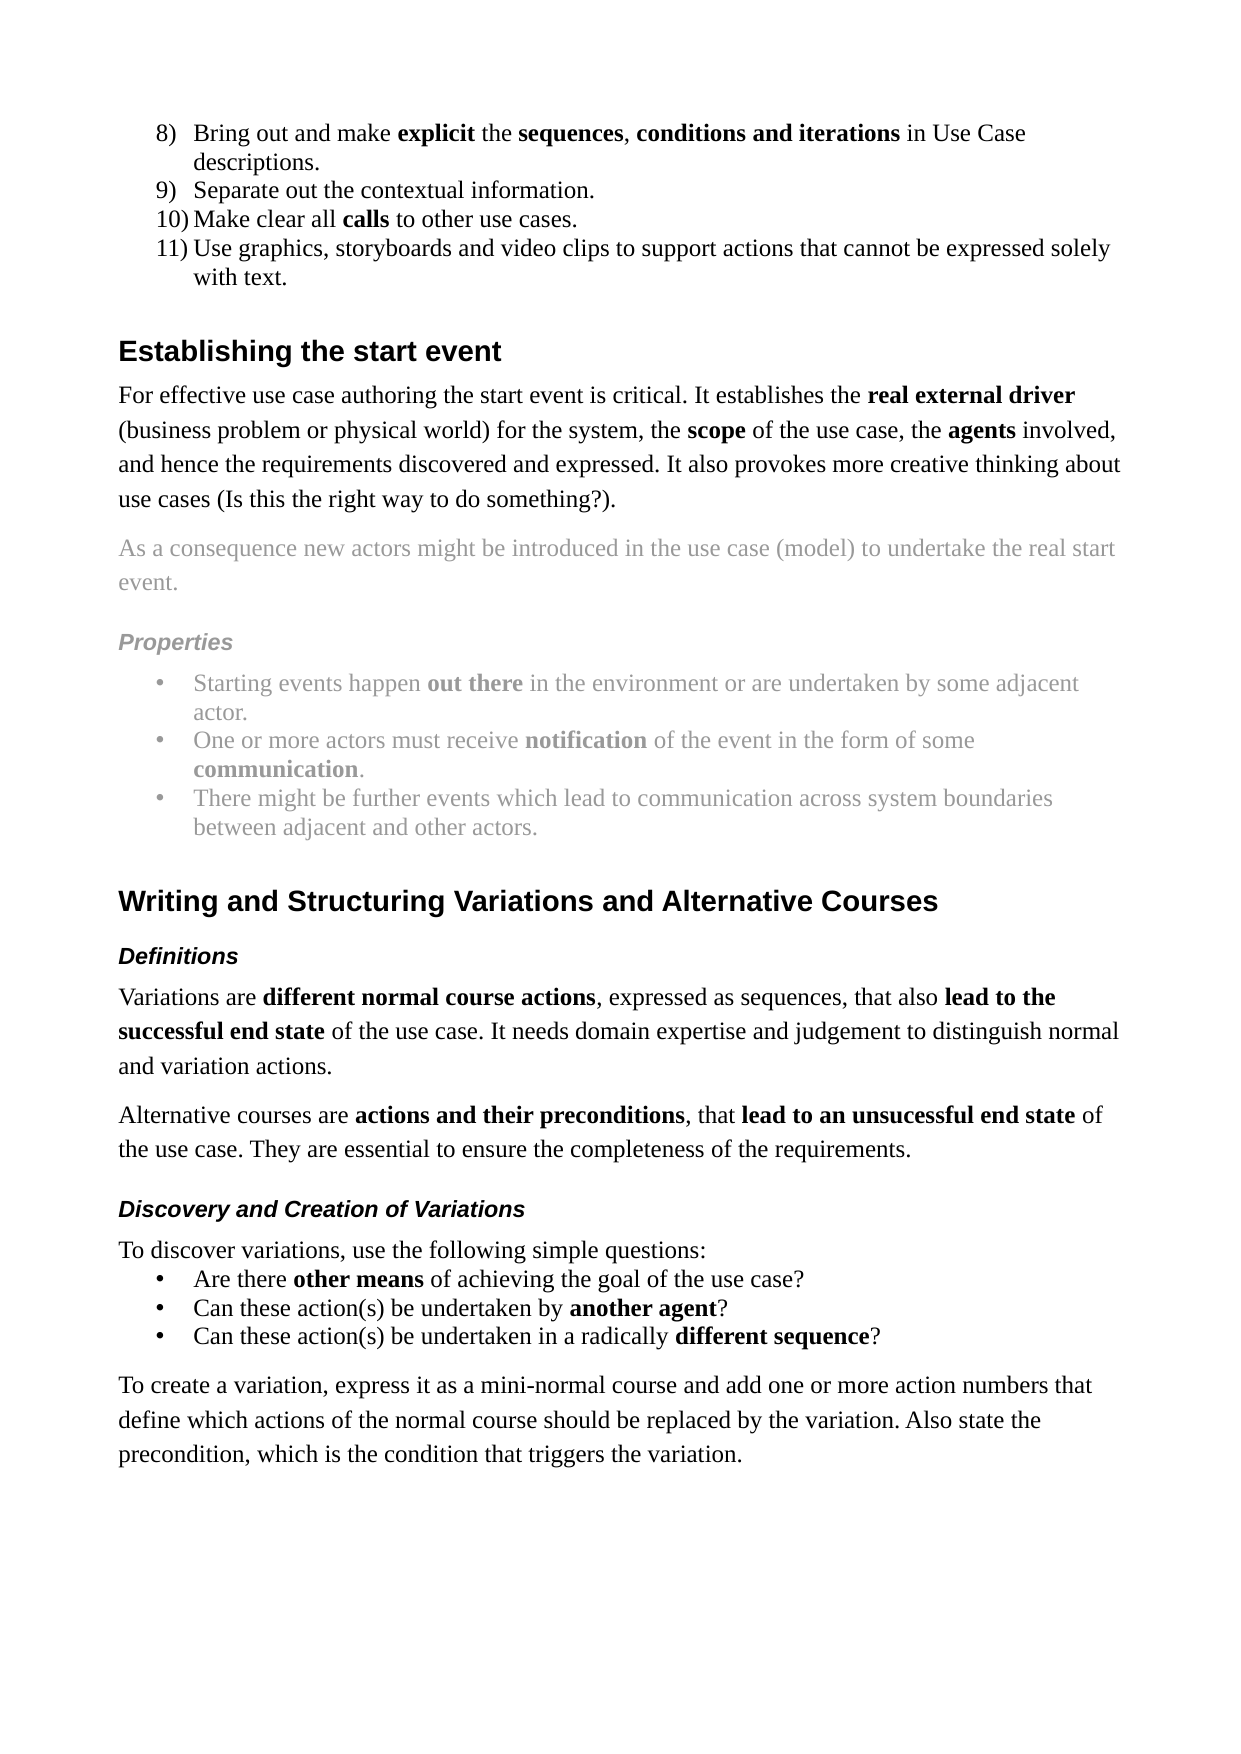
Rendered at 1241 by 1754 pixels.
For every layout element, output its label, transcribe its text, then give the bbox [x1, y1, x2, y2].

list Can these action(s) be undertaken in a radically different sequence? [156, 1321, 1122, 1350]
text Variations are different normal course actions, expressed as sequences, that also lead to the successful end state of the use case. It needs domain expertise and judgement to distinguish normal and variation actions. [118, 982, 1122, 1079]
list There might be further events which lead to communication across system boundaries between adjacent and other actors. [156, 783, 1122, 841]
list Make clear all calls to other use cases. [156, 204, 1122, 233]
subtitle Properties [118, 629, 1122, 656]
text Alternative courses are actions and their preconditions, that lead to an unsucessful end state of the use case. They are essential to ensure the completeness of the requirements. [118, 1100, 1122, 1163]
text As a consequence new actors might be introduced in the use case (model) to undertake the real start event. [118, 533, 1122, 596]
subtitle Establishing the start event [118, 334, 1122, 368]
subtitle Definitions [118, 943, 1122, 969]
subtitle Discovery and Creation of Variations [118, 1196, 1122, 1223]
text To create a variation, express it as a mini-normal course and add one or more action numbers that define which actions of the normal course should be replaced by the variation. Also state the precondition, which is the condition that triggers the variation. [118, 1371, 1122, 1468]
list One or more actors must receive notification of the event in the form of some communication. [156, 726, 1122, 783]
subtitle Writing and Structuring Variations and Alternative Courses [118, 884, 1122, 918]
list Use graphics, storyboards and video clips to support actions that cannot be expressed solely with text. [156, 233, 1122, 291]
list Can these action(s) be undertaken by another agent? [156, 1293, 1122, 1321]
list Separate out the contextual information. [156, 176, 1122, 204]
text For effective use case authoring the start event is critical. It establishes the real external driver (business problem or physical world) for the system, the scope of the use case, the agents involved, and hence the requirements discovered and expressed. It also provokes more creative thinking about use cases (Is this the right way to do something?). [118, 380, 1122, 512]
list Bring out and make explicit the sequences, conditions and iterations in Use Case descriptions. [156, 118, 1122, 176]
list Starting events happen out there in the environment or are undertaken by some adjacent actor. [156, 668, 1122, 726]
text To discover variations, use the following simple questions: [118, 1235, 1122, 1264]
list Are there other means of achieving the goal of the use case? [156, 1264, 1122, 1293]
